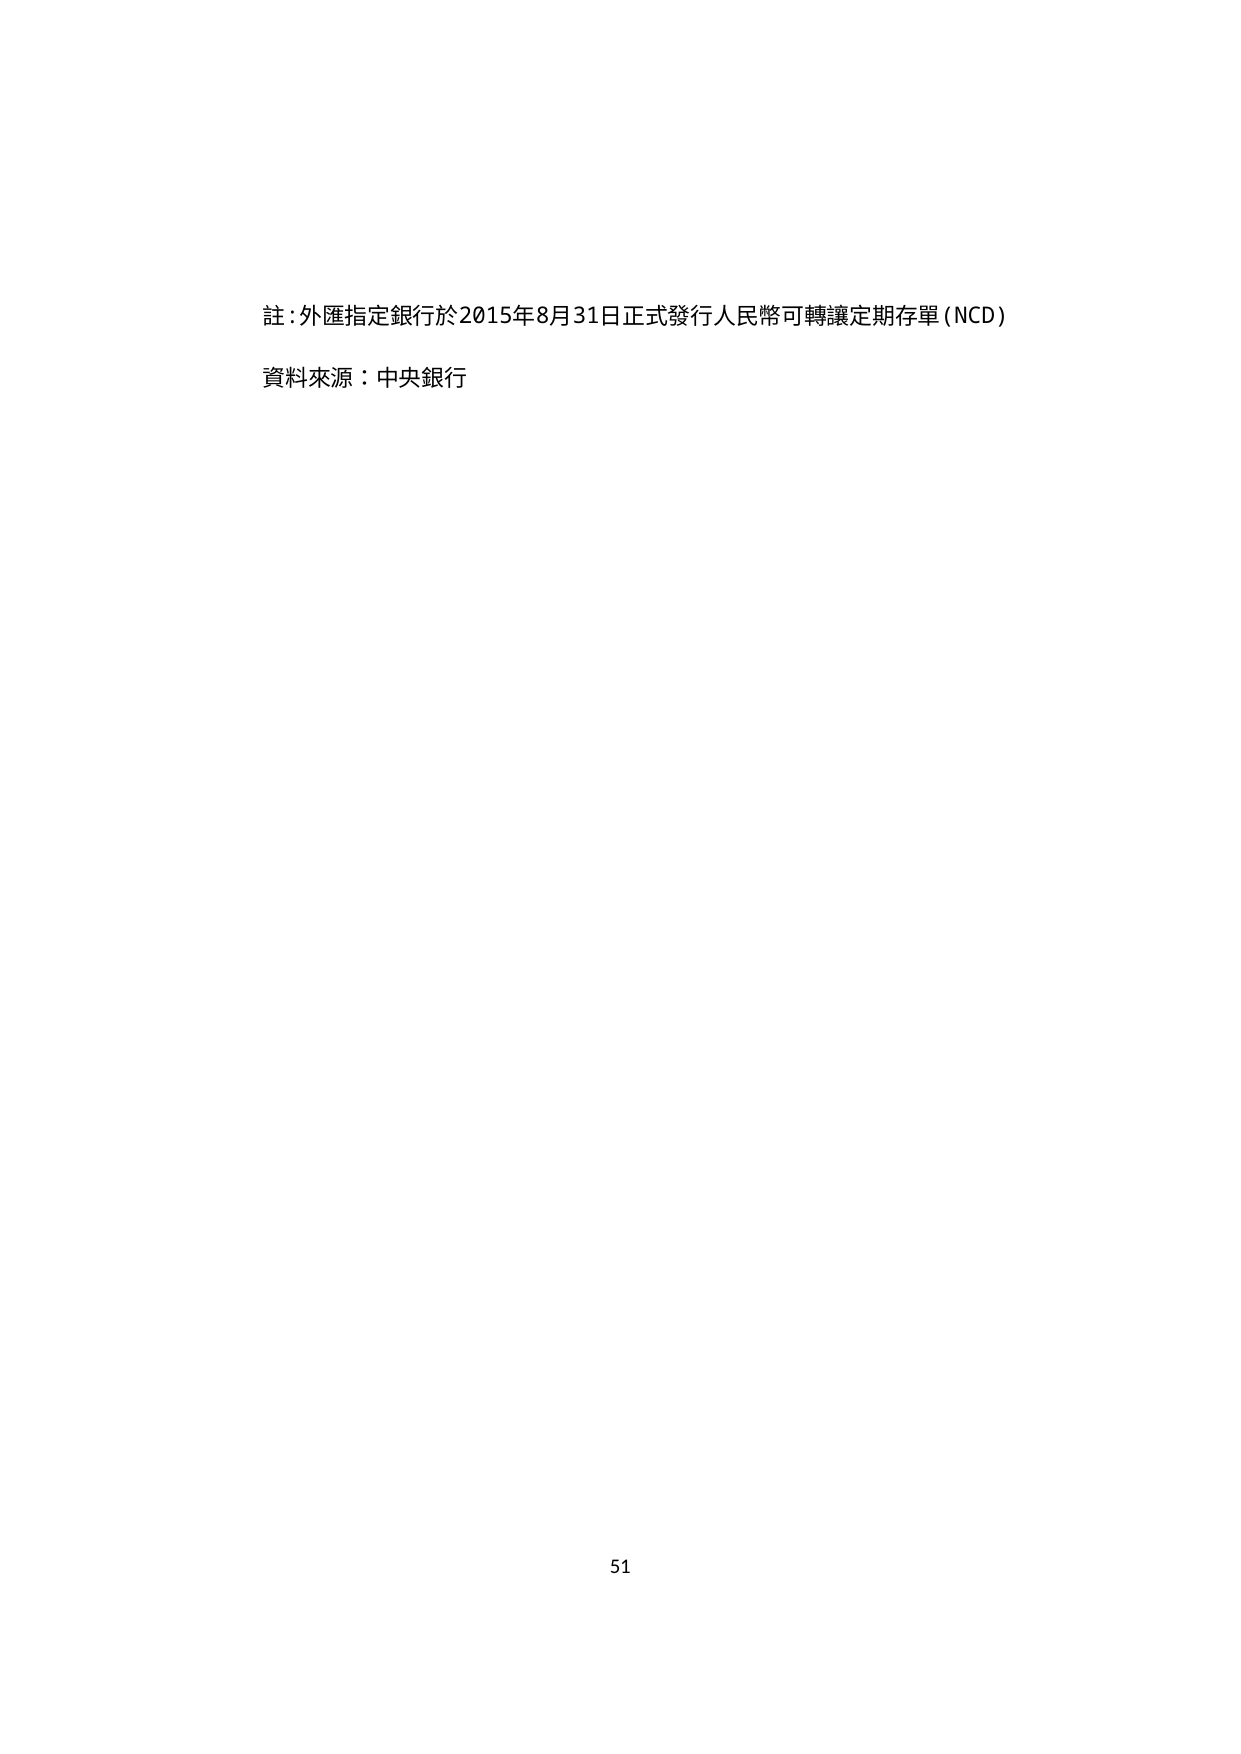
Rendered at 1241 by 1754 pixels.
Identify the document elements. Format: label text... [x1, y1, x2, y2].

text 資料來源：中央銀行 [262, 335, 1053, 397]
text 註:外匯指定銀行於2015年8月31日正式發行人民幣可轉讓定期存單(NCD) [262, 272, 1053, 335]
